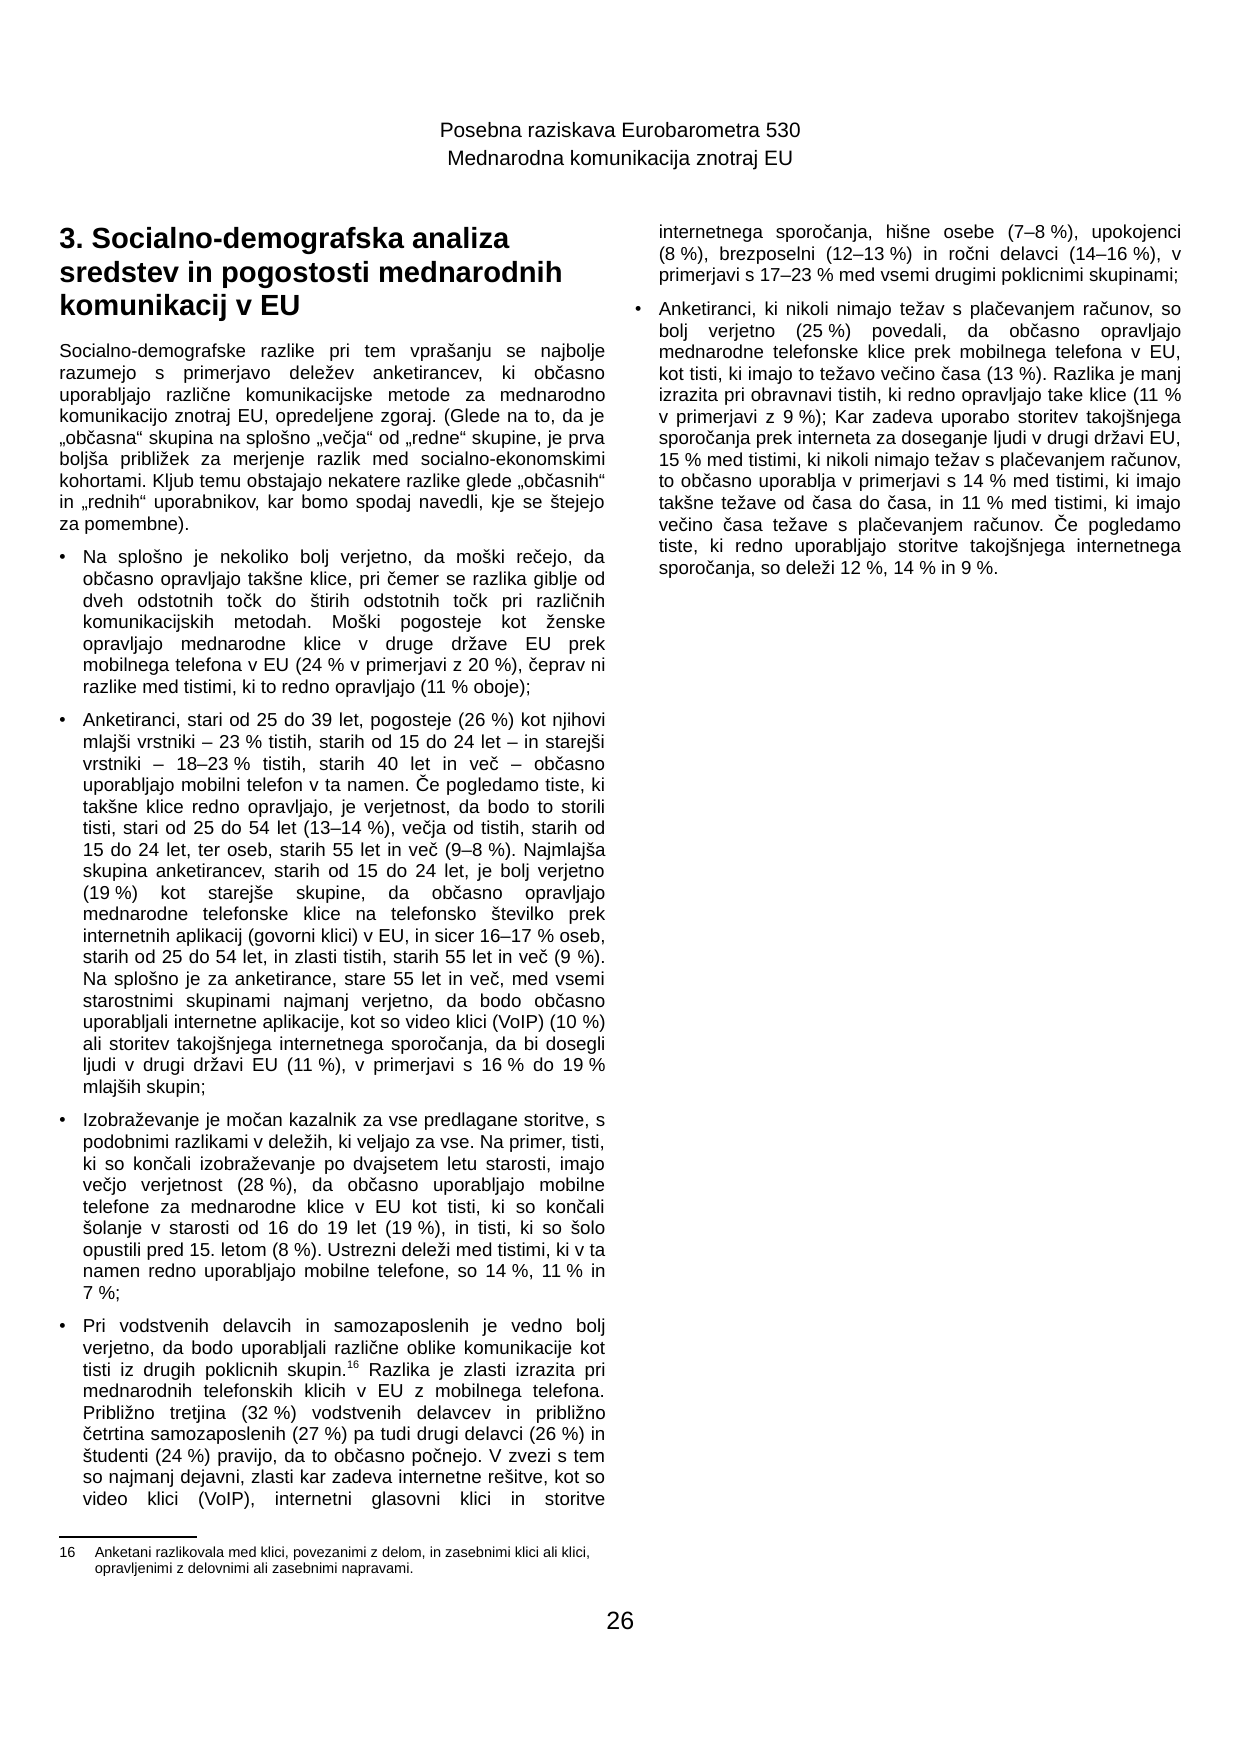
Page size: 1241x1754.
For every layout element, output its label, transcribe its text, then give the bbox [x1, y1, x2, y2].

list Na splošno je nekoliko bolj verjetno, da moški rečejo, da občasno opravljajo takšne klice, pri čemer se razlika giblje od dveh odstotnih točk do štirih odstotnih točk pri različnih komunikacijskih metodah. Moški pogosteje kot ženske opravljajo mednarodne klice v druge države EU prek mobilnega telefona v EU (24 % v primerjavi z 20 %), čeprav ni razlike med tistimi, ki to redno opravljajo (11 % oboje); [59, 546, 605, 697]
list Pri vodstvenih delavcih in samozaposlenih je vedno bolj verjetno, da bodo uporabljali različne oblike komunikacije kot tisti iz drugih poklicnih skupin. Razlika je zlasti izrazita pri mednarodnih telefonskih klicih v EU z mobilnega telefona. Približno tretjina (32 %) vodstvenih delavcev in približno četrtina samozaposlenih (27 %) pa tudi drugi delavci (26 %) in študenti (24 %) pravijo, da to občasno počnejo. V zvezi s tem so najmanj dejavni, zlasti kar zadeva internetne rešitve, kot so video klici (VoIP), internetni glasovni klici in storitve [59, 1315, 605, 1509]
list internetnega sporočanja, hišne osebe (7–8 %), upokojenci (8 %), brezposelni (12–13 %) in ročni delavci (14–16 %), v primerjavi s 17–23 % med vsemi drugimi poklicnimi skupinami; [635, 221, 1181, 286]
list Anketani razlikovala med klici, povezanimi z delom, in zasebnimi klici ali klici, opravljenimi z delovnimi ali zasebnimi napravami. [59, 1543, 605, 1577]
list Anketiranci, stari od 25 do 39 let, pogosteje (26 %) kot njihovi mlajši vrstniki – 23 % tistih, starih od 15 do 24 let – in starejši vrstniki – 18–23 % tistih, starih 40 let in več – občasno uporabljajo mobilni telefon v ta namen. Če pogledamo tiste, ki takšne klice redno opravljajo, je verjetnost, da bodo to storili tisti, stari od 25 do 54 let (13–14 %), večja od tistih, starih od 15 do 24 let, ter oseb, starih 55 let in več (9–8 %). Najmlajša skupina anketirancev, starih od 15 do 24 let, je bolj verjetno (19 %) kot starejše skupine, da občasno opravljajo mednarodne telefonske klice na telefonsko številko prek internetnih aplikacij (govorni klici) v EU, in sicer 16–17 % oseb, starih od 25 do 54 let, in zlasti tistih, starih 55 let in več (9 %). Na splošno je za anketirance, stare 55 let in več, med vsemi starostnimi skupinami najmanj verjetno, da bodo občasno uporabljali internetne aplikacije, kot so video klici (VoIP) (10 %) ali storitev takojšnjega internetnega sporočanja, da bi dosegli ljudi v drugi državi EU (11 %), v primerjavi s 16 % do 19 % mlajših skupin; [59, 709, 605, 1097]
list Izobraževanje je močan kazalnik za vse predlagane storitve, s podobnimi razlikami v deležih, ki veljajo za vse. Na primer, tisti, ki so končali izobraževanje po dvajsetem letu starosti, imajo večjo verjetnost (28 %), da občasno uporabljajo mobilne telefone za mednarodne klice v EU kot tisti, ki so končali šolanje v starosti od 16 do 19 let (19 %), in tisti, ki so šolo opustili pred 15. letom (8 %). Ustrezni deleži med tistimi, ki v ta namen redno uporabljajo mobilne telefone, so 14 %, 11 % in 7 %; [59, 1109, 605, 1303]
subtitle 3. Socialno-demografska analiza sredstev in pogostosti mednarodnih komunikacij v EU [59, 221, 605, 322]
text Socialno-demografske razlike pri tem vprašanju se najbolje razumejo s primerjavo deležev anketirancev, ki občasno uporabljajo različne komunikacijske metode za mednarodno komunikacijo znotraj EU, opredeljene zgoraj. (Glede na to, da je „občasna“ skupina na splošno „večja“ od „redne“ skupine, je prva boljša približek za merjenje razlik med socialno-ekonomskimi kohortami. Kljub temu obstajajo nekatere razlike glede „občasnih“ in „rednih“ uporabnikov, kar bomo spodaj navedli, kje se štejejo za pomembne). [59, 340, 605, 534]
list Anketiranci, ki nikoli nimajo težav s plačevanjem računov, so bolj verjetno (25 %) povedali, da občasno opravljajo mednarodne telefonske klice prek mobilnega telefona v EU, kot tisti, ki imajo to težavo večino časa (13 %). Razlika je manj izrazita pri obravnavi tistih, ki redno opravljajo take klice (11 % v primerjavi z 9 %); Kar zadeva uporabo storitev takojšnjega sporočanja prek interneta za doseganje ljudi v drugi državi EU, 15 % med tistimi, ki nikoli nimajo težav s plačevanjem računov, to občasno uporablja v primerjavi s 14 % med tistimi, ki imajo takšne težave od časa do časa, in 11 % med tistimi, ki imajo večino časa težave s plačevanjem računov. Če pogledamo tiste, ki redno uporabljajo storitve takojšnjega internetnega sporočanja, so deleži 12 %, 14 % in 9 %. [635, 298, 1181, 578]
